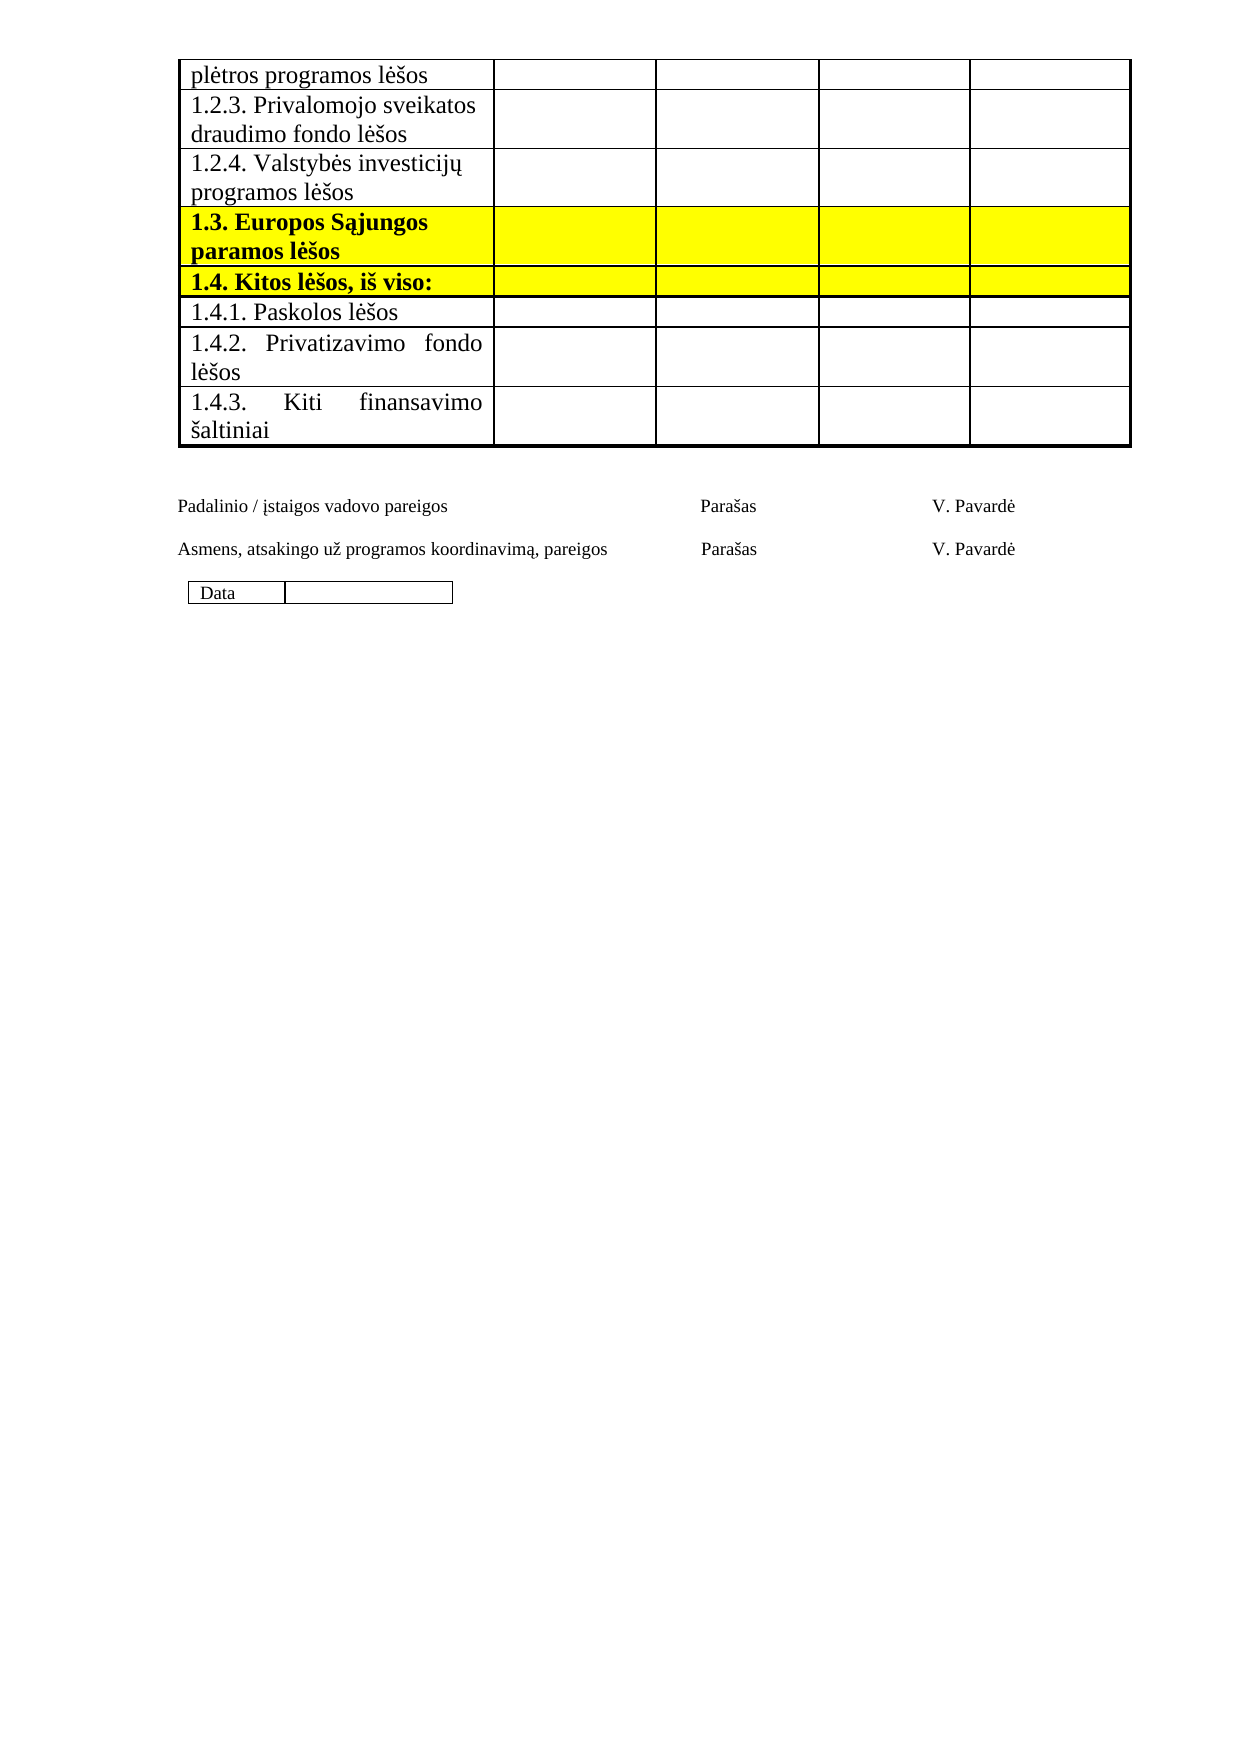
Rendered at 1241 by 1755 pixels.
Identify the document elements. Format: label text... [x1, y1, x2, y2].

table_cell [1132, 295, 1201, 326]
table_cell 1.4.2. Privatizavimo fondo lėšos [181, 328, 493, 386]
table_cell [657, 328, 818, 386]
table_cell 1.2.4. Valstybės investicijų programos lėšos [181, 149, 493, 206]
table_cell [169, 265, 178, 295]
table_cell [820, 60, 969, 89]
table_cell [971, 90, 1129, 147]
table_cell [820, 387, 969, 444]
table_cell [169, 59, 178, 89]
table_cell [1132, 148, 1201, 206]
table_cell [657, 149, 818, 206]
table_cell [169, 326, 178, 386]
table_cell [971, 267, 1129, 295]
table_cell [495, 267, 655, 295]
table_cell [971, 207, 1129, 264]
table_cell [1132, 386, 1201, 444]
table_cell [169, 295, 178, 326]
table_cell [657, 90, 818, 147]
table_cell 1.2.3. Privalomojo sveikatos draudimo fondo lėšos [181, 90, 493, 147]
table_cell 1.3. Europos Sąjungos paramos lėšos [181, 207, 493, 264]
text Padalinio / įstaigos vadovo pareigos Parašas V. Pavardė [177, 494, 1122, 516]
table_cell [169, 206, 178, 264]
table_cell [657, 60, 818, 89]
table_cell [169, 148, 178, 206]
table_header [286, 582, 452, 603]
table_cell [495, 387, 655, 444]
table_cell [657, 207, 818, 264]
table_cell [657, 387, 818, 444]
table_cell [820, 207, 969, 264]
table_cell [971, 149, 1129, 206]
table_cell [1132, 89, 1201, 147]
table_cell [820, 298, 969, 326]
table_cell [971, 328, 1129, 386]
table_cell [495, 60, 655, 89]
table_cell [657, 267, 818, 295]
table_cell [820, 328, 969, 386]
table_cell 1.4.3. Kiti finansavimo šaltiniai [181, 387, 493, 444]
table_cell [495, 328, 655, 386]
table_cell [971, 60, 1129, 89]
table_cell [169, 386, 178, 444]
table_cell [820, 267, 969, 295]
table_cell [495, 298, 655, 326]
table_cell 1.4. Kitos lėšos, iš viso: [181, 267, 493, 295]
table_cell [657, 298, 818, 326]
table_cell 1.4.1. Paskolos lėšos [181, 298, 493, 326]
table_cell [495, 207, 655, 264]
table_header Data [189, 582, 284, 603]
table_cell [1132, 59, 1201, 89]
table_cell [1132, 206, 1201, 264]
table_cell [495, 149, 655, 206]
table_cell [169, 89, 178, 147]
text Asmens, atsakingo už programos koordinavimą, pareigos Parašas V. Pavardė [177, 538, 1122, 559]
table_cell [495, 90, 655, 147]
table_cell [971, 298, 1129, 326]
table_cell [971, 387, 1129, 444]
table_cell [820, 149, 969, 206]
table_cell [820, 90, 969, 147]
table_cell [1132, 326, 1201, 386]
table_cell plėtros programos lėšos [181, 60, 493, 89]
table_cell [1132, 265, 1201, 295]
